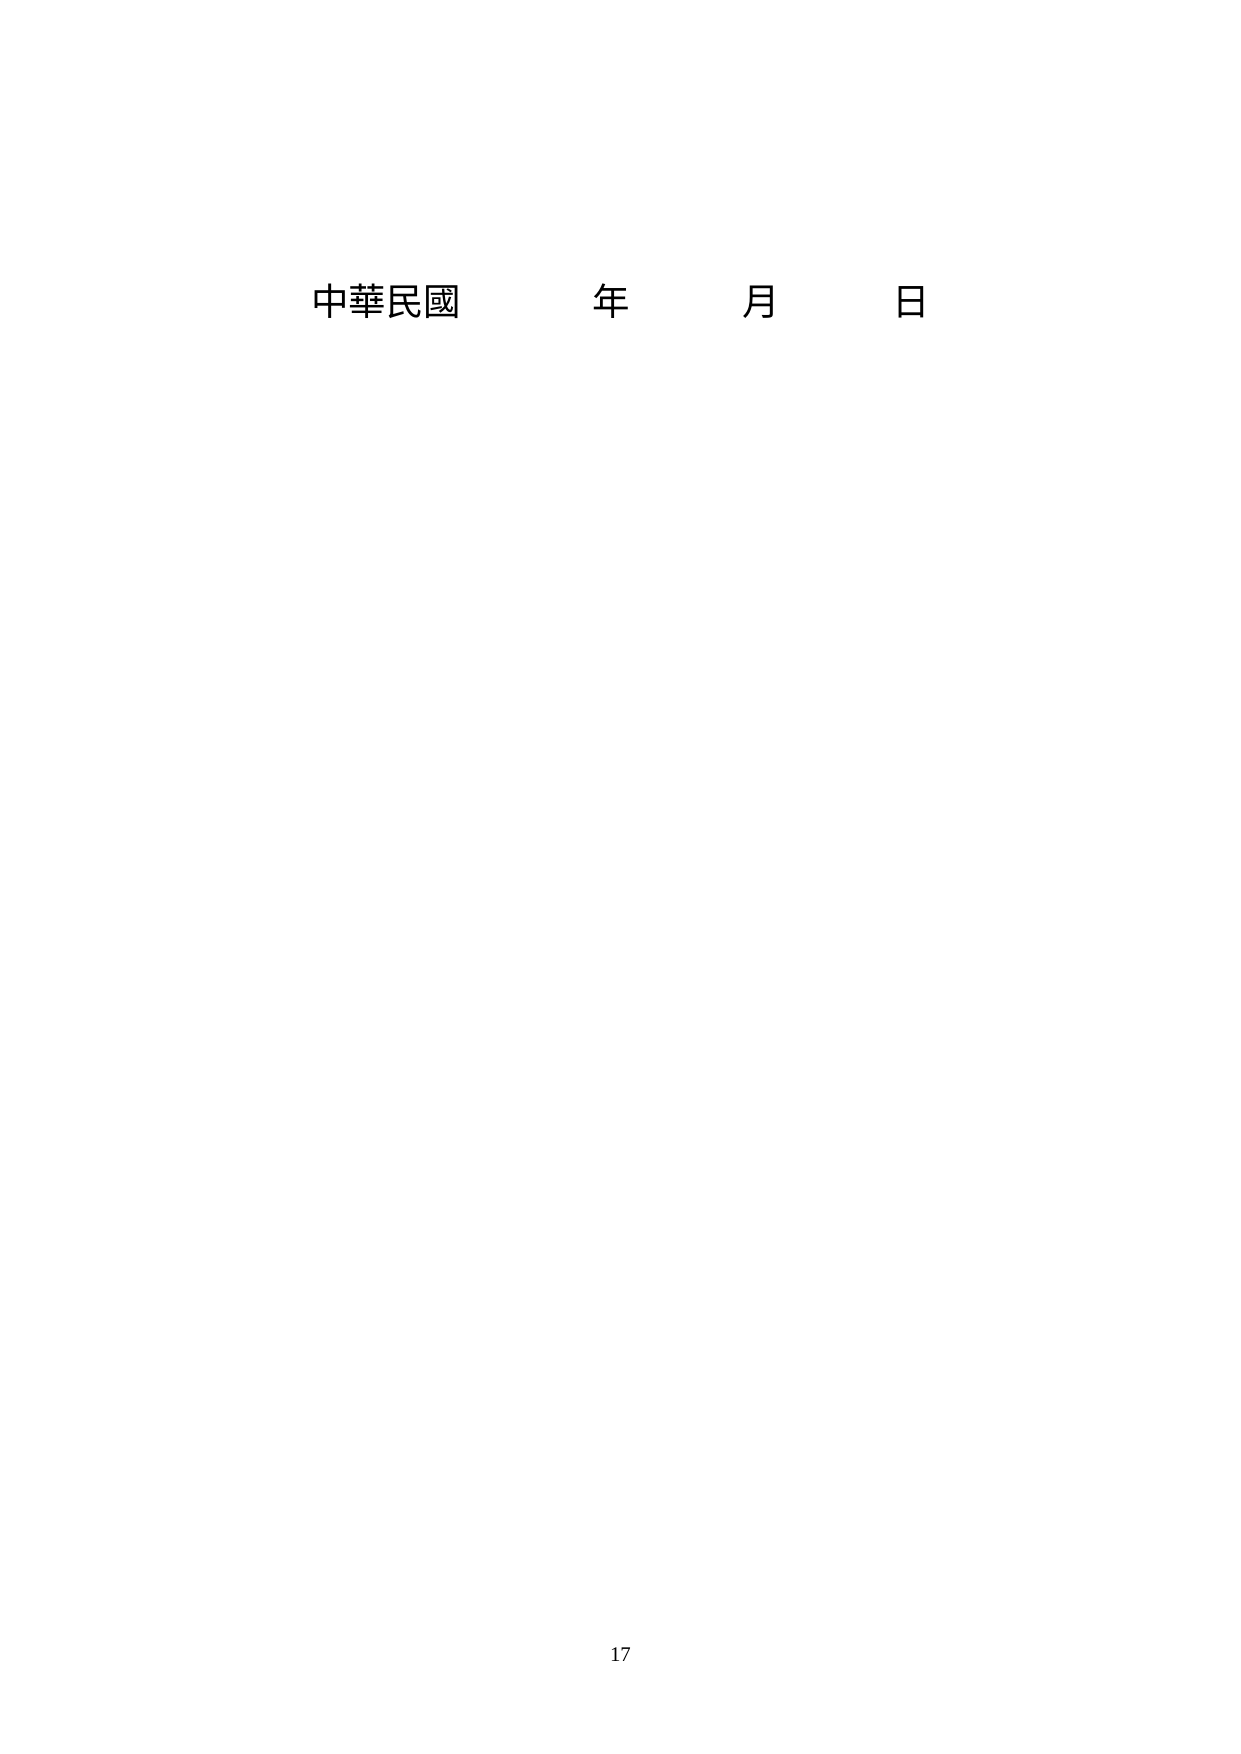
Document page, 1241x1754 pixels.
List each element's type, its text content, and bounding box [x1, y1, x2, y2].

text 中華民國 年 月 日 [118, 257, 1122, 319]
